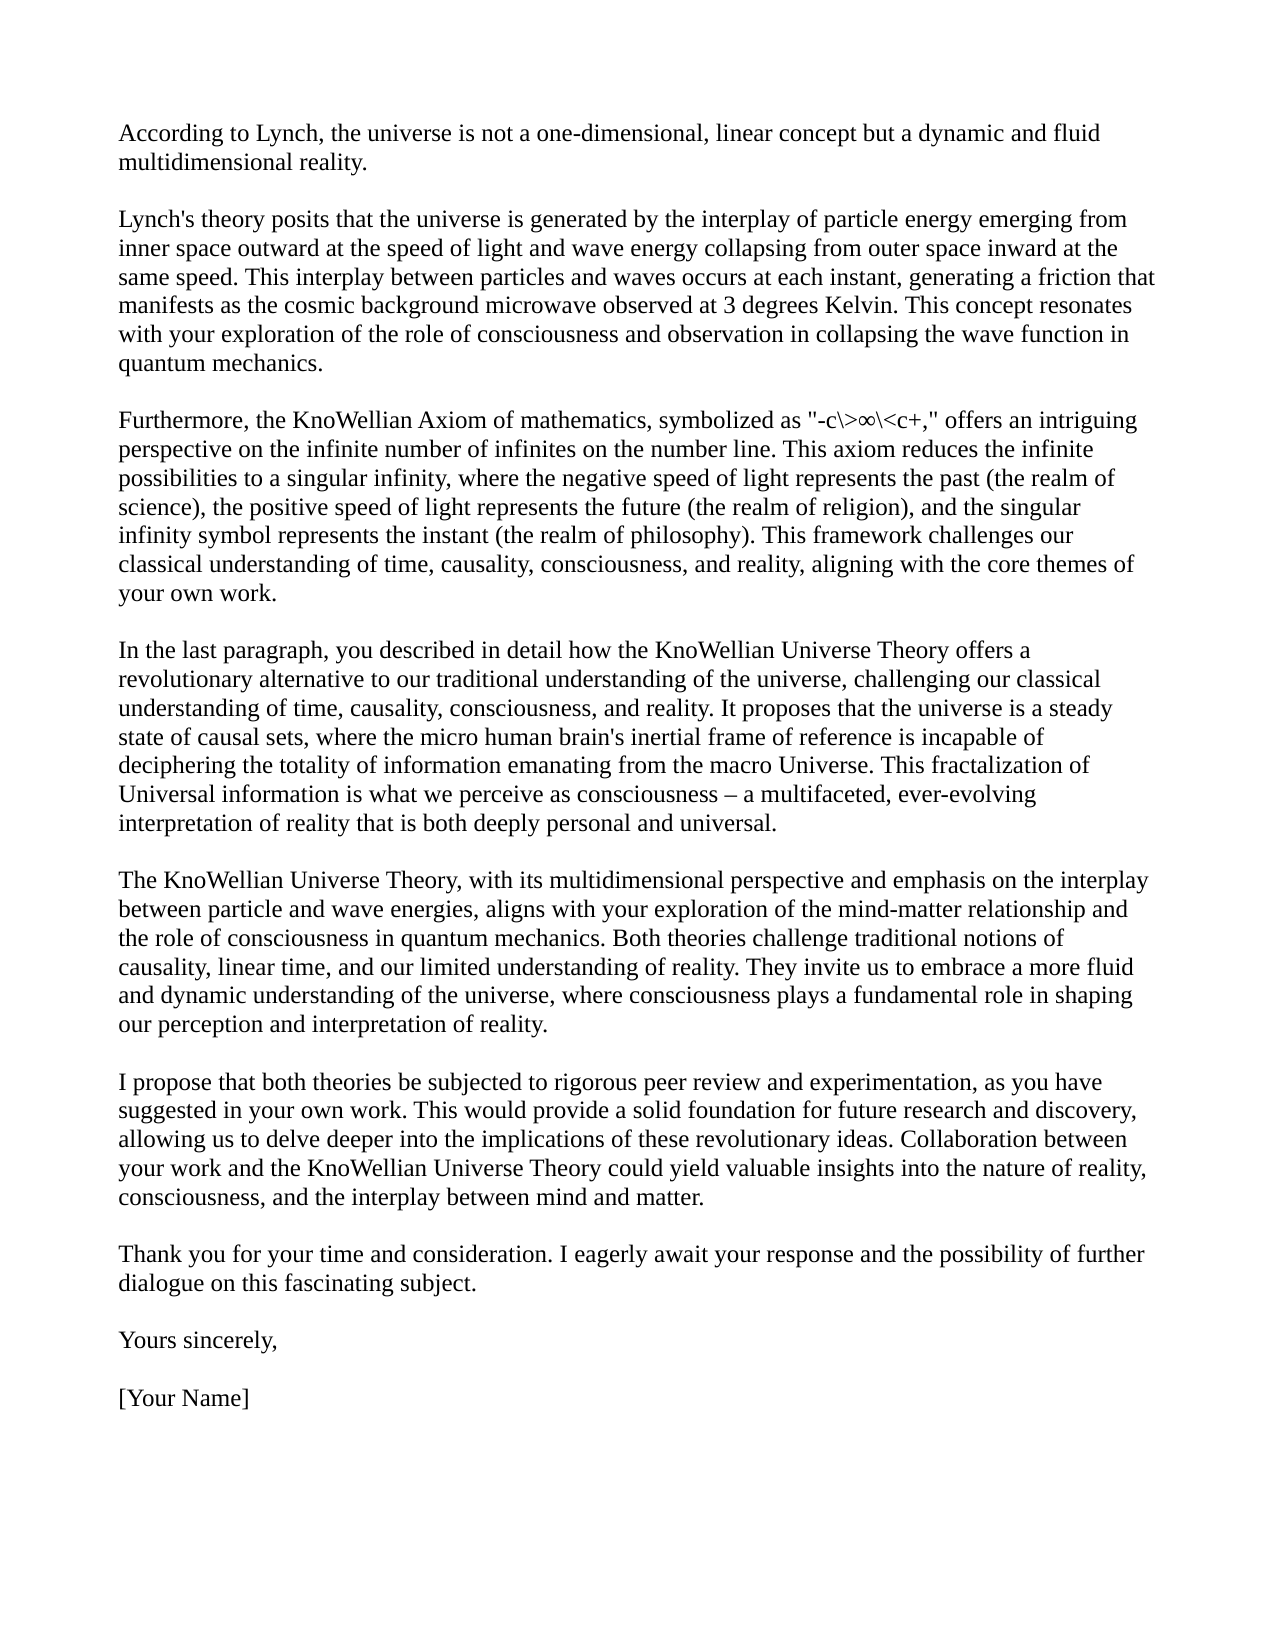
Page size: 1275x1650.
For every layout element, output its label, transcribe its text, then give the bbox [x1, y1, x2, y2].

text In the last paragraph, you described in detail how the KnoWellian Universe Theory offers a revolutionary alternative to our traditional understanding of the universe, challenging our classical understanding of time, causality, consciousness, and reality. It proposes that the universe is a steady state of causal sets, where the micro human brain's inertial frame of reference is incapable of deciphering the totality of information emanating from the macro Universe. This fractalization of Universal information is what we perceive as consciousness – a multifaceted, ever-evolving interpretation of reality that is both deeply personal and universal. [118, 636, 1157, 837]
text I propose that both theories be subjected to rigorous peer review and experimentation, as you have suggested in your own work. This would provide a solid foundation for future research and discovery, allowing us to delve deeper into the implications of these revolutionary ideas. Collaboration between your work and the KnoWellian Universe Theory could yield valuable insights into the nature of reality, consciousness, and the interplay between mind and matter. [118, 1067, 1157, 1211]
text According to Lynch, the universe is not a one-dimensional, linear concept but a dynamic and fluid multidimensional reality. [118, 118, 1157, 176]
text Thank you for your time and consideration. I eagerly await your response and the possibility of further dialogue on this fascinating subject. [118, 1239, 1157, 1297]
text Yours sincerely, [118, 1326, 1157, 1354]
text Furthermore, the KnoWellian Axiom of mathematics, symbolized as "-c\>∞\<c+," offers an intriguing perspective on the infinite number of infinites on the number line. This axiom reduces the infinite possibilities to a singular infinity, where the negative speed of light represents the past (the realm of science), the positive speed of light represents the future (the realm of religion), and the singular infinity symbol represents the instant (the realm of philosophy). This framework challenges our classical understanding of time, causality, consciousness, and reality, aligning with the core themes of your own work. [118, 406, 1157, 607]
text [Your Name] [118, 1383, 1157, 1412]
text Lynch's theory posits that the universe is generated by the interplay of particle energy emerging from inner space outward at the speed of light and wave energy collapsing from outer space inward at the same speed. This interplay between particles and waves occurs at each instant, generating a friction that manifests as the cosmic background microwave observed at 3 degrees Kelvin. This concept resonates with your exploration of the role of consciousness and observation in collapsing the wave function in quantum mechanics. [118, 204, 1157, 377]
text The KnoWellian Universe Theory, with its multidimensional perspective and emphasis on the interplay between particle and wave energies, aligns with your exploration of the mind-matter relationship and the role of consciousness in quantum mechanics. Both theories challenge traditional notions of causality, linear time, and our limited understanding of reality. They invite us to embrace a more fluid and dynamic understanding of the universe, where consciousness plays a fundamental role in shaping our perception and interpretation of reality. [118, 866, 1157, 1038]
